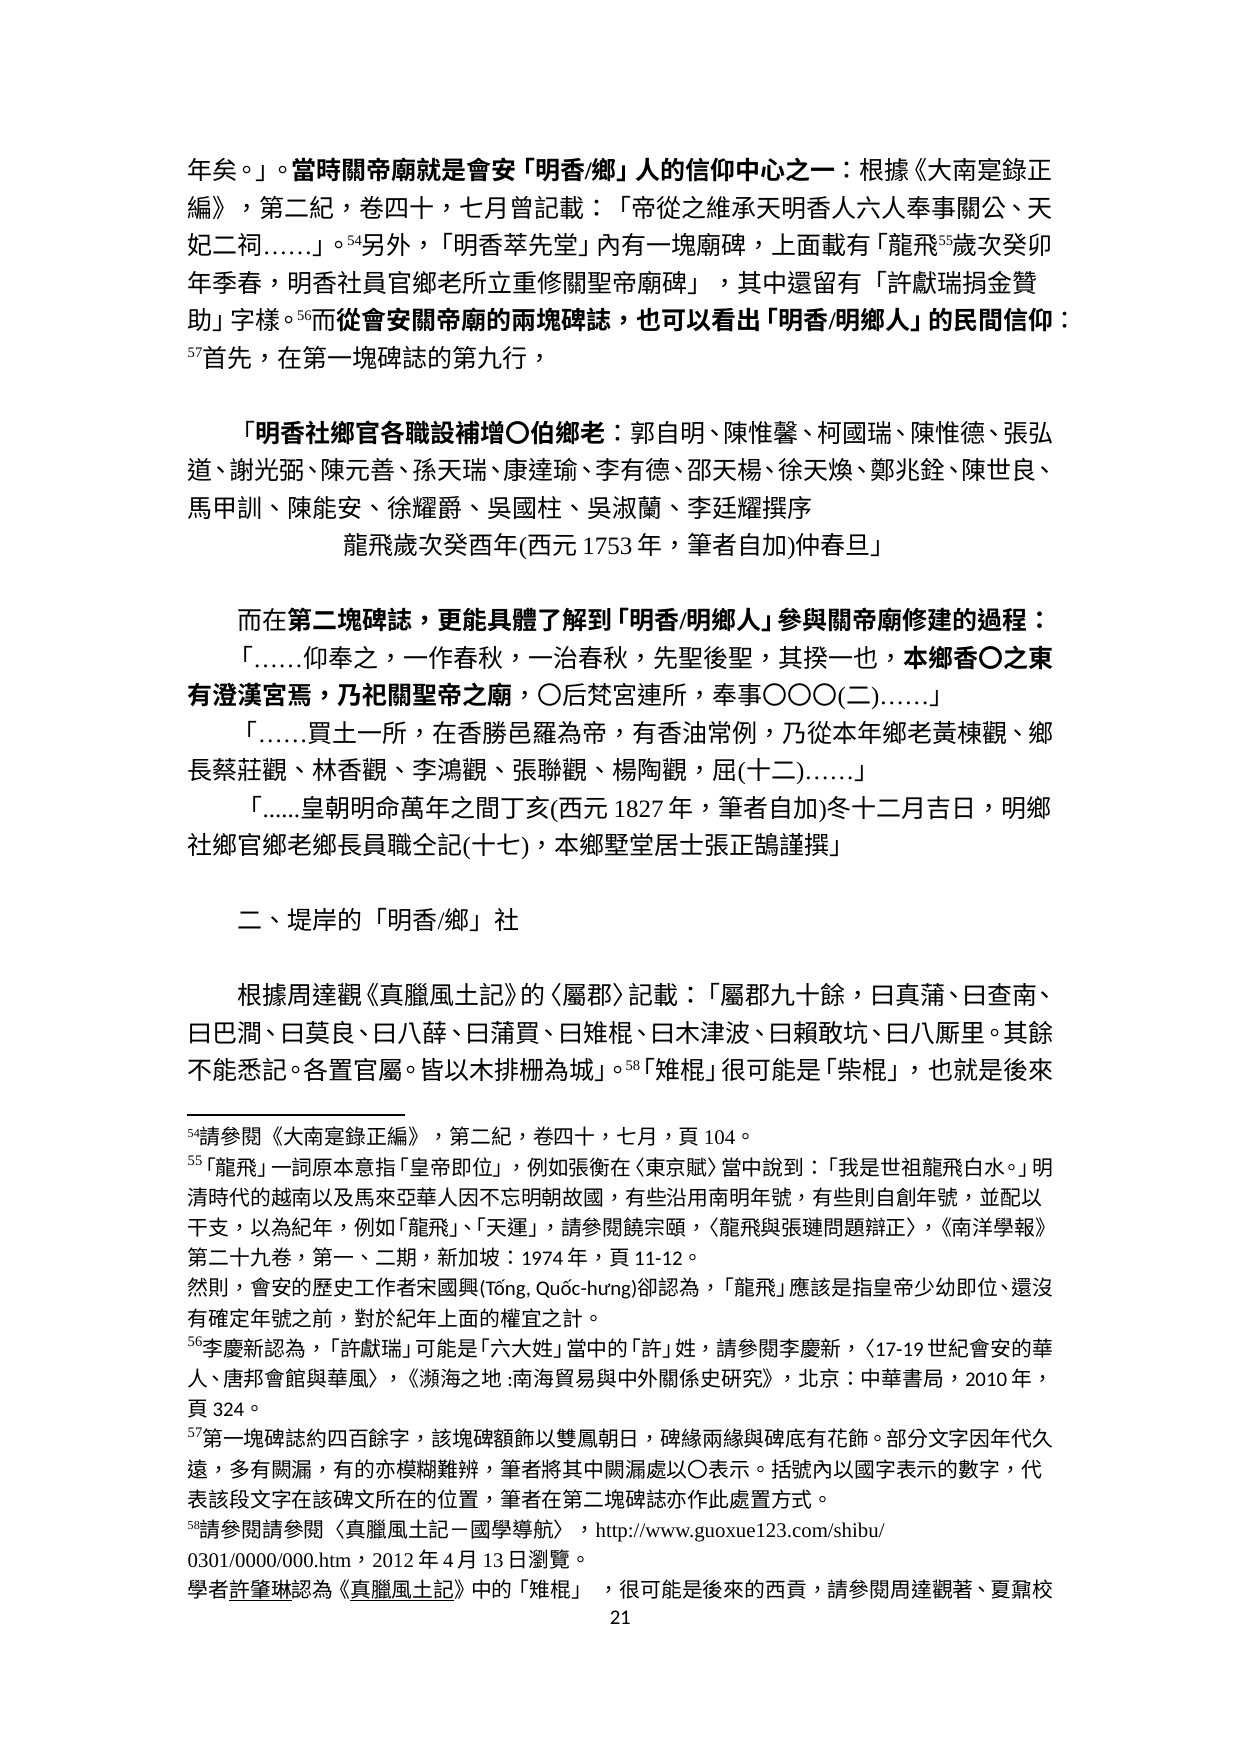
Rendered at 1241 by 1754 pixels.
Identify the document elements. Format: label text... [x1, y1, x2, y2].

text 李慶新認為，「許獻瑞」可能是「六大姓」當中的「許」姓，請參閱李慶新，〈17-19世紀會安的華人、唐邦會館與華風〉，《瀕海之地 :南海貿易與中外關係史硏究》，北京：中華書局，2010年，頁324。 [187, 1332, 1053, 1423]
text 二、堤岸的「明香/鄉」社 [187, 900, 1053, 937]
text 當時在會安的「明香/鄉」人多是閩粵移民。雖然他們「客居異鄉」，仍持續保留移出地的民間信仰，例如供奉關公以及天后。據信會安關帝廟(也就是今日的今日的「協天宮」)的成立時間應早於會安明鄉社(約在西元1653年之前)：筆者在會安進行田野調查期間，曾在關帝廟中發現一塊石碑，是西元1753年關帝廟進行第一次重修所立下的石碑，上面記載「關聖帝廟、觀音佛寺，本鄉所建百有餘年矣。」。當時關帝廟就是會安「明香/鄉」人的信仰中心之一：根據《大南寔錄正編》，第二紀，卷四十，七月曾記載：「帝從之維承天明香人六人奉事關公、天妃二祠……」。另外，「明香萃先堂」內有一塊廟碑，上面載有「龍飛歲次癸卯年季春，明香社員官鄉老所立重修關聖帝廟碑」，其中還留有「許獻瑞捐金贊助」字樣。而從會安關帝廟的兩塊碑誌，也可以看出「明香/明鄉人」的民間信仰：首先，在第一塊碑誌的第九行， [187, 150, 1053, 375]
text 然則，會安的歷史工作者宋國興(Tống, Quốc-hưng)卻認為，「龍飛」應該是指皇帝少幼即位、還沒有確定年號之前，對於紀年上面的權宜之計。 [187, 1272, 1053, 1332]
text 第一塊碑誌約四百餘字，該塊碑額飾以雙鳳朝日，碑緣兩緣與碑底有花飾。部分文字因年代久遠，多有闕漏，有的亦模糊難辨，筆者將其中闕漏處以〇表示。括號內以國字表示的數字，代表該段文字在該碑文所在的位置，筆者在第二塊碑誌亦作此處置方式。 [187, 1423, 1053, 1513]
text 「明香社鄉官各職設補增〇伯鄉老：郭自明、陳惟馨、柯國瑞、陳惟德、張弘道、謝光弼、陳元善、孫天瑞、康達瑜、李有德、邵天楊、徐天煥、鄭兆銓、陳世良、馬甲訓、陳能安、徐耀爵、吳國柱、吳淑蘭、李廷耀撰序 [187, 412, 1053, 525]
text 請參閱請參閱〈真臘風土記－國學導航〉，http://www.guoxue123.com/shibu/0301/0000/000.htm，2012年4月13日瀏覽。 [187, 1513, 1053, 1574]
text 「……買土一所，在香勝邑羅為帝，有香油常例，乃從本年鄉老黃棟觀、鄉長蔡莊觀、林香觀、李鴻觀、張聯觀、楊陶觀，屈(十二)……」 [187, 712, 1053, 787]
text 學者許肇琳認為《真臘風土記》中的「雉棍」，很可能是後來的西貢，請參閱周達觀著、夏鼐校 [187, 1574, 1053, 1604]
text 「……仰奉之，一作春秋，一治春秋，先聖後聖，其揆一也，本鄉香〇之東有澄漢宮焉，乃祀關聖帝之廟，〇后梵宮連所，奉事〇〇〇(二)……」 [187, 637, 1053, 712]
text 龍飛歲次癸酉年(西元1753年，筆者自加)仲春旦」 [187, 525, 1053, 562]
text 而在第二塊碑誌，更能具體了解到「明香/明鄉人」參與關帝廟修建的過程： [187, 600, 1053, 637]
text 請參閱《大南寔錄正編》，第二紀，卷四十，七月，頁104。 [187, 1121, 1053, 1151]
text 「......皇朝明命萬年之間丁亥(西元1827年，筆者自加)冬十二月吉日，明鄉社鄉官鄉老鄉長員職仝記(十七)，本鄉墅堂居士張正鵠謹撰」 [187, 787, 1053, 862]
text 「龍飛」一詞原本意指「皇帝即位」，例如張衡在〈東京賦〉當中說到：「我是世祖龍飛白水。」明清時代的越南以及馬來亞華人因不忘明朝故國，有些沿用南明年號，有些則自創年號，並配以干支，以為紀年，例如「龍飛」、「天運」，請參閱饒宗頤，〈龍飛與張璉問題辯正〉，《南洋學報》，第二十九卷，第一、二期，新加坡：1974年，頁11-12。 [187, 1151, 1053, 1272]
text 根據周達觀《真臘風土記》的〈屬郡〉記載：「屬郡九十餘，曰真蒲、曰查南、曰巴澗、曰莫良、曰八薛、曰蒲買、曰雉棍、曰木津波、曰賴敢坑、曰八厮里。其餘不能悉記。各置官屬。皆以木排栅為城」。「雉棍」很可能是「柴棍」，也就是後來的西貢的諧音。十七世紀之前，「柴棍」還是真臘的領土，柬人(the Khmer)稱此地為「普利安哥」（Prey Nokor）。西元1698年，阮有鏡銜阮主之命經略真臘，在柴棍處建立「藩鎮營」，該鎮的華人才被允許建立自己的村落－「明香/鄉社」：根據《嘉定城通誌》的記載，「顯尊孝明皇帝戊寅八年(西元1698年)......子是唐人子孫居鎮邊者，立為『清河社』，居藩鎮者，立為『明鄉社』，并為編戶」。 [187, 975, 1053, 1087]
